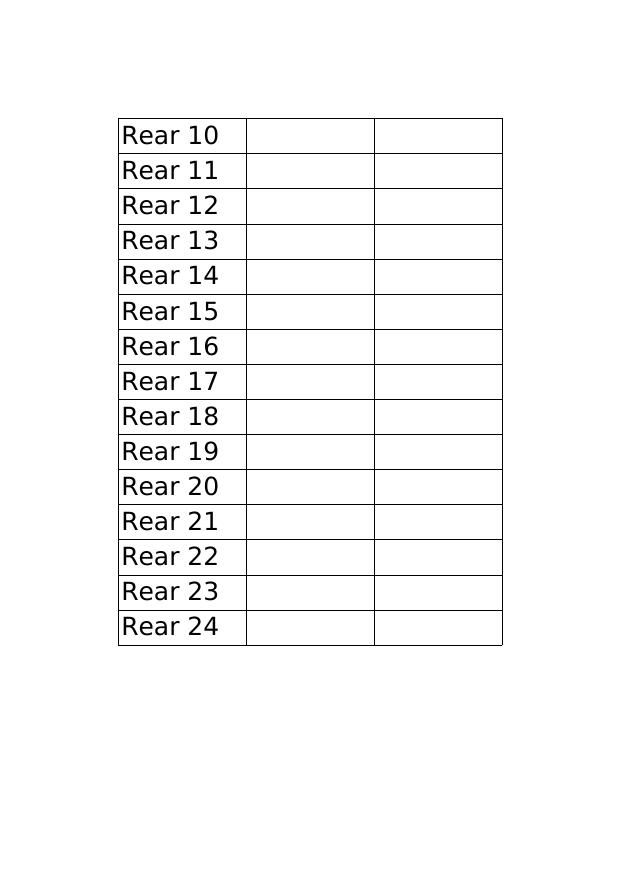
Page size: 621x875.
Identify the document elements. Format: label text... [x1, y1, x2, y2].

table_cell [247, 154, 374, 188]
table_cell Rear 23 [119, 576, 246, 609]
table_cell [247, 400, 374, 434]
table_cell Rear 10 [119, 119, 246, 153]
table_cell Rear 17 [119, 365, 246, 399]
table_cell [247, 505, 374, 539]
table_cell Rear 22 [119, 540, 246, 574]
table_cell [247, 330, 374, 364]
table_cell [375, 295, 502, 329]
table_cell [247, 611, 374, 645]
table_cell [375, 435, 502, 469]
table_cell [375, 225, 502, 258]
table_cell [375, 365, 502, 399]
table_cell [247, 365, 374, 399]
table_cell Rear 16 [119, 330, 246, 364]
table_cell Rear 21 [119, 505, 246, 539]
table_cell Rear 18 [119, 400, 246, 434]
table_cell Rear 19 [119, 435, 246, 469]
table_cell [375, 154, 502, 188]
table_cell [375, 330, 502, 364]
table_cell [247, 225, 374, 258]
table_cell [375, 400, 502, 434]
table_cell [375, 540, 502, 574]
table_cell [247, 260, 374, 294]
table_cell [247, 295, 374, 329]
table_cell [375, 576, 502, 609]
table_cell [247, 540, 374, 574]
table_cell [247, 119, 374, 153]
table_cell Rear 14 [119, 260, 246, 294]
table_cell [247, 435, 374, 469]
table_cell [375, 189, 502, 223]
table_cell [247, 470, 374, 504]
table_cell [375, 260, 502, 294]
table_cell Rear 24 [119, 611, 246, 645]
table_cell [375, 119, 502, 153]
table_cell Rear 12 [119, 189, 246, 223]
table_cell [247, 576, 374, 609]
table_cell [375, 505, 502, 539]
table_cell Rear 20 [119, 470, 246, 504]
table_cell [375, 470, 502, 504]
table_cell [375, 611, 502, 645]
table_cell Rear 15 [119, 295, 246, 329]
table_cell Rear 13 [119, 225, 246, 258]
table_cell [247, 189, 374, 223]
table_cell Rear 11 [119, 154, 246, 188]
